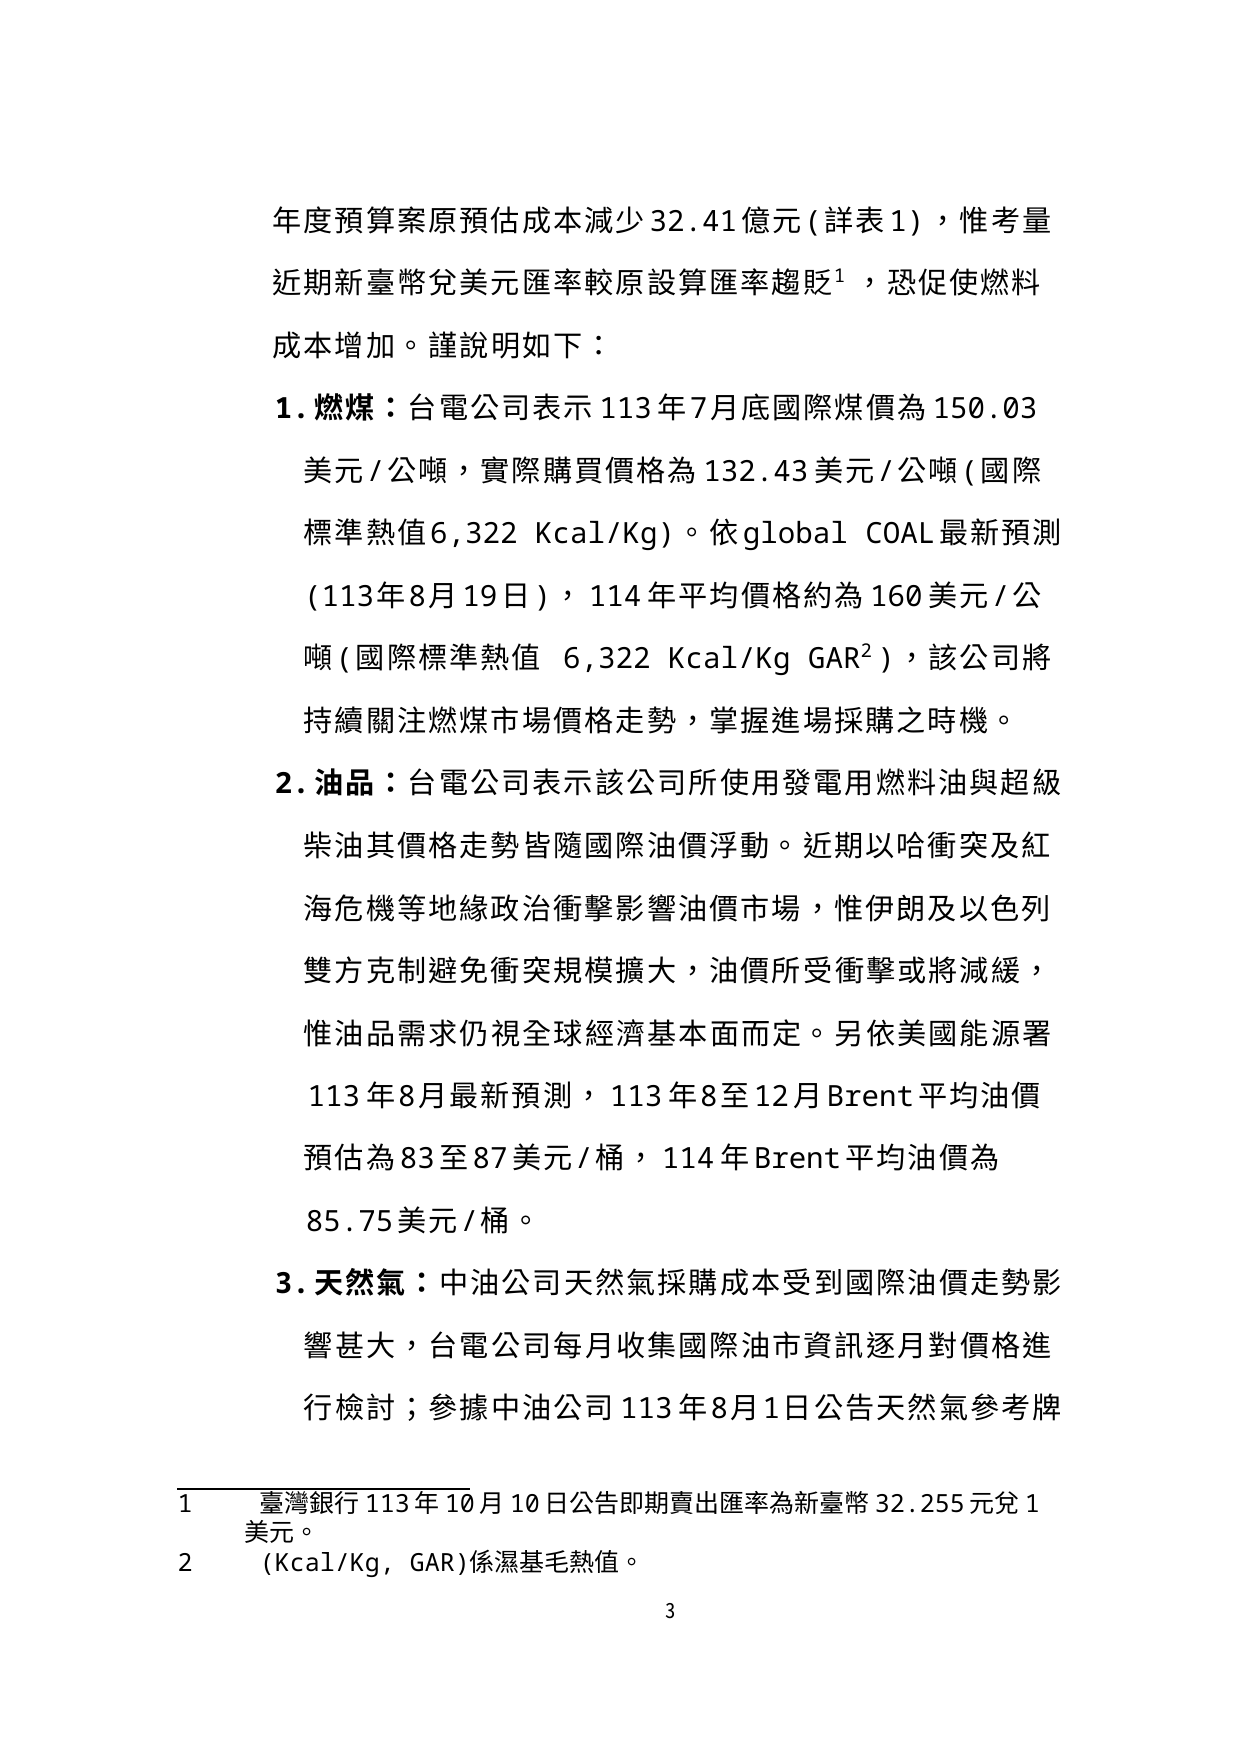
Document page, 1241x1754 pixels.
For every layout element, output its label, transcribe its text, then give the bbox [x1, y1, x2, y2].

text 臺灣銀行113年10月10日公告即期賣出匯率為新臺幣32.255元兌1美元。 [177, 1489, 1063, 1548]
text (Kcal/Kg, GAR)係濕基毛熱值。 [177, 1548, 1063, 1577]
text 1.燃煤：台電公司表示113年7月底國際煤價為150.03美元/公噸，實際購買價格為132.43美元/公噸(國際標準熱值6,322 Kcal/Kg)。依global COAL最新預測(113年8月19日)，114年平均價格約為160美元/公噸(國際標準熱值 6,322 Kcal/Kg GAR)，該公司將持續關注燃煤市場價格走勢，掌握進場採購之時機。 [266, 365, 1063, 740]
text 2.油品：台電公司表示該公司所使用發電用燃料油與超級柴油其價格走勢皆隨國際油價浮動。近期以哈衝突及紅海危機等地緣政治衝擊影響油價市場，惟伊朗及以色列雙方克制避免衝突規模擴大，油價所受衝擊或將減緩，惟油品需求仍視全球經濟基本面而定。另依美國能源署113年8月最新預測，113年8至12月Brent平均油價預估為83至87美元/桶，114年Brent平均油價為85.75美元/桶。 [266, 740, 1063, 1240]
text 3.天然氣：中油公司天然氣採購成本受到國際油價走勢影響甚大，台電公司每月收集國際油市資訊逐月對價格進行檢討；參據中油公司113年8月1日公告天然氣參考牌 [266, 1240, 1063, 1427]
text 依台電公司113年8月依市場燃料價格重新估算結果，在不考慮匯率因素之情況下，發電燃料成本依行政院原核定設算匯率(新臺幣31.979元兌1美元)計算，其中除天然氣之市場價格低於114年度預算案預估價格外，其餘各項燃料成本皆高於預估值，增減核算後，重估成本較114年度預算案原預估成本減少32.41億元(詳表1)，惟考量近期新臺幣兌美元匯率較原設算匯率趨貶，恐促使燃料成本增加。謹說明如下： [266, 177, 1063, 365]
